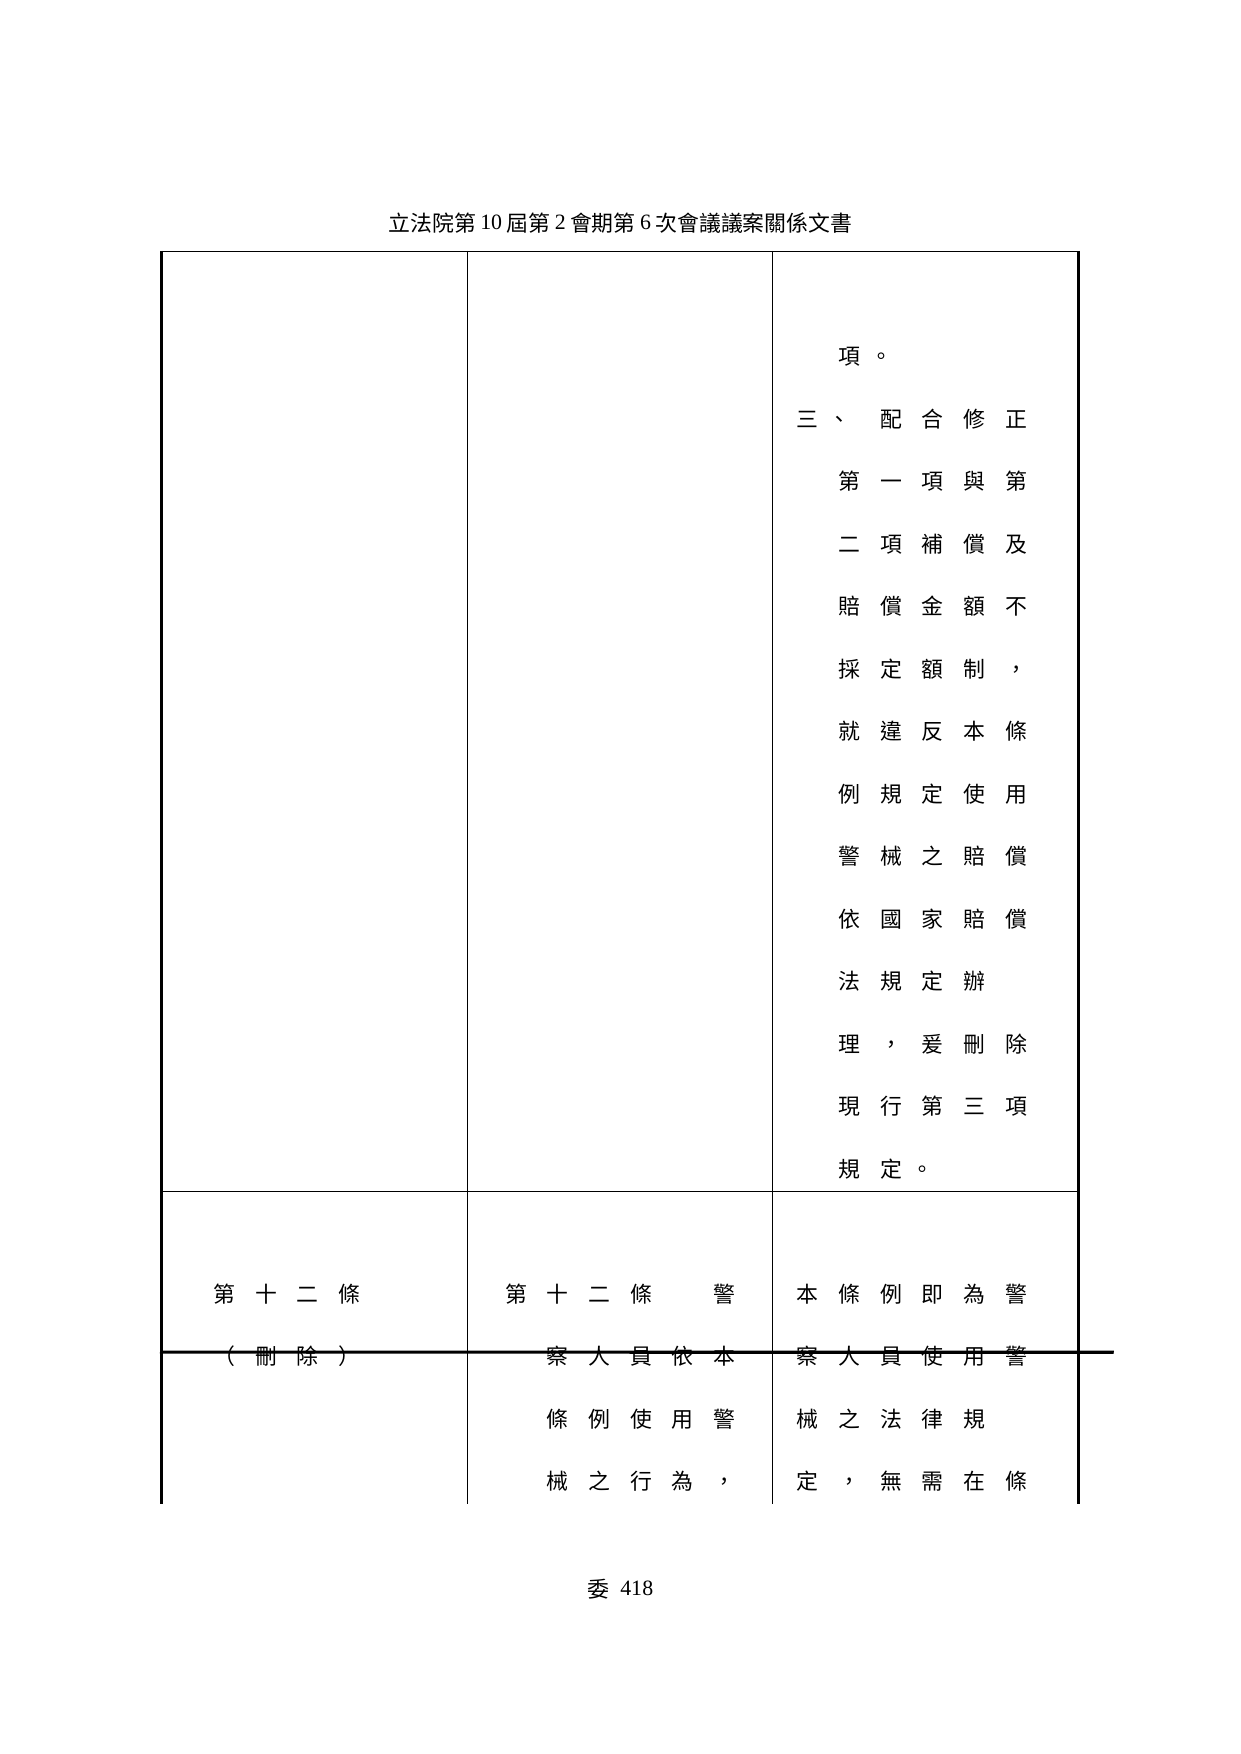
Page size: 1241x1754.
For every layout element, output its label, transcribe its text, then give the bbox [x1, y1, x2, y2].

table_cell [163, 252, 467, 1191]
table_cell 察人員使用警械之法律規定，無需在條 [773, 1354, 1077, 1504]
table_cell 第十二條 [163, 1192, 467, 1350]
table_cell [468, 252, 772, 1191]
table_cell 察人員依本條例使用警械之行為， [468, 1354, 772, 1504]
table_cell 項。 三、配合修正第一項與第二項補償及賠償金額不採定額制，就違反本條例規定使用警械之賠償依國家賠償法規定辦理，爰刪除現行第三項規定。 [773, 252, 1077, 1191]
table_cell 本條例即為警 [773, 1192, 1077, 1350]
table_cell 第十二條 警 [468, 1192, 772, 1350]
table_cell （刪除） [163, 1354, 467, 1504]
